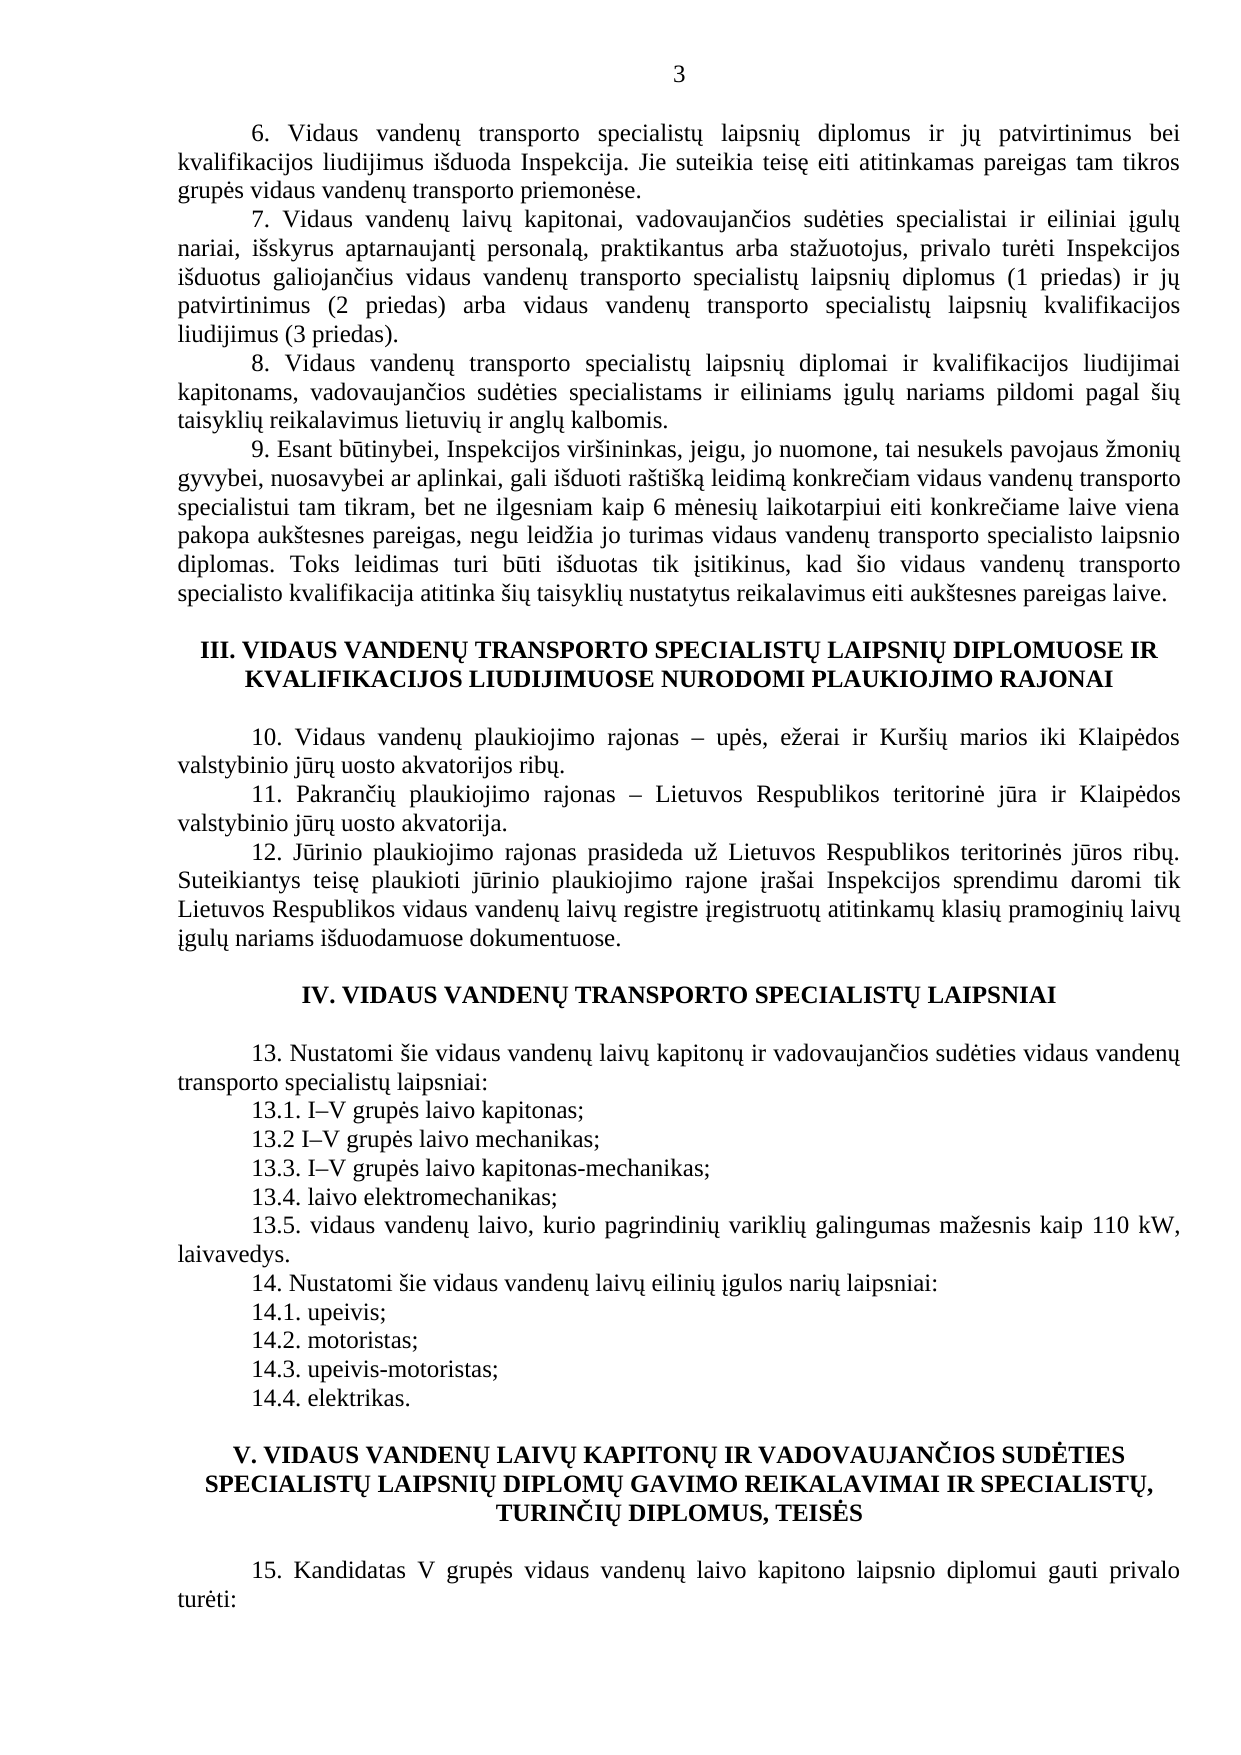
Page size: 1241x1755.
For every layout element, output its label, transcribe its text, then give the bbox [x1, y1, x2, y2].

text 8. Vidaus vandenų transporto specialistų laipsnių diplomai ir kvalifikacijos liudijimai kapitonams, vadovaujančios sudėties specialistams ir eiliniams įgulų nariams pildomi pagal šių taisyklių reikalavimus lietuvių ir anglų kalbomis. [177, 348, 1181, 434]
text 14.3. upeivis-motoristas; [177, 1354, 1181, 1383]
text 13. Nustatomi šie vidaus vandenų laivų kapitonų ir vadovaujančios sudėties vidaus vandenų transporto specialistų laipsniai: [177, 1038, 1181, 1096]
text V. VIDAUS VANDENŲ LAIVŲ KAPITONŲ IR VADOVAUJANČIOS SUDĖTIES SPECIALISTŲ LAIPSNIŲ DIPLOMŲ GAVIMO REIKALAVIMAI IR SPECIALISTŲ, TURINČIŲ DIPLOMUS, TEISĖS [177, 1441, 1181, 1527]
text III. VIDAUS VANDENŲ TRANSPORTO SPECIALISTŲ LAIPSNIŲ DIPLOMUOSE IR KVALIFIKACIJOS LIUDIJIMUOSE NURODOMI PLAUKIOJIMO RAJONAI [177, 636, 1181, 693]
text 12. Jūrinio plaukiojimo rajonas prasideda už Lietuvos Respublikos teritorinės jūros ribų. Suteikiantys teisę plaukioti jūrinio plaukiojimo rajone įrašai Inspekcijos sprendimu daromi tik Lietuvos Respublikos vidaus vandenų laivų registre įregistruotų atitinkamų klasių pramoginių laivų įgulų nariams išduodamuose dokumentuose. [177, 837, 1181, 952]
text 11. Pakrančių plaukiojimo rajonas – Lietuvos Respublikos teritorinė jūra ir Klaipėdos valstybinio jūrų uosto akvatorija. [177, 779, 1181, 837]
text 6. Vidaus vandenų transporto specialistų laipsnių diplomus ir jų patvirtinimus bei kvalifikacijos liudijimus išduoda Inspekcija. Jie suteikia teisę eiti atitinkamas pareigas tam tikros grupės vidaus vandenų transporto priemonėse. [177, 118, 1181, 204]
text 13.3. I–V grupės laivo kapitonas-mechanikas; [177, 1153, 1181, 1182]
text 15. Kandidatas V grupės vidaus vandenų laivo kapitono laipsnio diplomui gauti privalo turėti: [177, 1556, 1181, 1613]
text IV. VIDAUS VANDENŲ TRANSPORTO SPECIALISTŲ LAIPSNIAI [177, 981, 1181, 1009]
text 9. Esant būtinybei, Inspekcijos viršininkas, jeigu, jo nuomone, tai nesukels pavojaus žmonių gyvybei, nuosavybei ar aplinkai, gali išduoti raštišką leidimą konkrečiam vidaus vandenų transporto specialistui tam tikram, bet ne ilgesniam kaip 6 mėnesių laikotarpiui eiti konkrečiame laive viena pakopa aukštesnes pareigas, negu leidžia jo turimas vidaus vandenų transporto specialisto laipsnio diplomas. Toks leidimas turi būti išduotas tik įsitikinus, kad šio vidaus vandenų transporto specialisto kvalifikacija atitinka šių taisyklių nustatytus reikalavimus eiti aukštesnes pareigas laive. [177, 434, 1181, 607]
text 14.1. upeivis; [177, 1297, 1181, 1326]
text 14.4. elektrikas. [177, 1383, 1181, 1412]
text 14. Nustatomi šie vidaus vandenų laivų eilinių įgulos narių laipsniai: [177, 1268, 1181, 1297]
text 13.2 I–V grupės laivo mechanikas; [177, 1124, 1181, 1153]
text 10. Vidaus vandenų plaukiojimo rajonas – upės, ežerai ir Kuršių marios iki Klaipėdos valstybinio jūrų uosto akvatorijos ribų. [177, 722, 1181, 779]
text 13.1. I–V grupės laivo kapitonas; [177, 1096, 1181, 1124]
text 14.2. motoristas; [177, 1326, 1181, 1354]
text 7. Vidaus vandenų laivų kapitonai, vadovaujančios sudėties specialistai ir eiliniai įgulų nariai, išskyrus aptarnaujantį personalą, praktikantus arba stažuotojus, privalo turėti Inspekcijos išduotus galiojančius vidaus vandenų transporto specialistų laipsnių diplomus (1 priedas) ir jų patvirtinimus (2 priedas) arba vidaus vandenų transporto specialistų laipsnių kvalifikacijos liudijimus (3 priedas). [177, 204, 1181, 348]
text 13.5. vidaus vandenų laivo, kurio pagrindinių variklių galingumas mažesnis kaip 110 kW, laivavedys. [177, 1211, 1181, 1268]
text 13.4. laivo elektromechanikas; [177, 1182, 1181, 1211]
